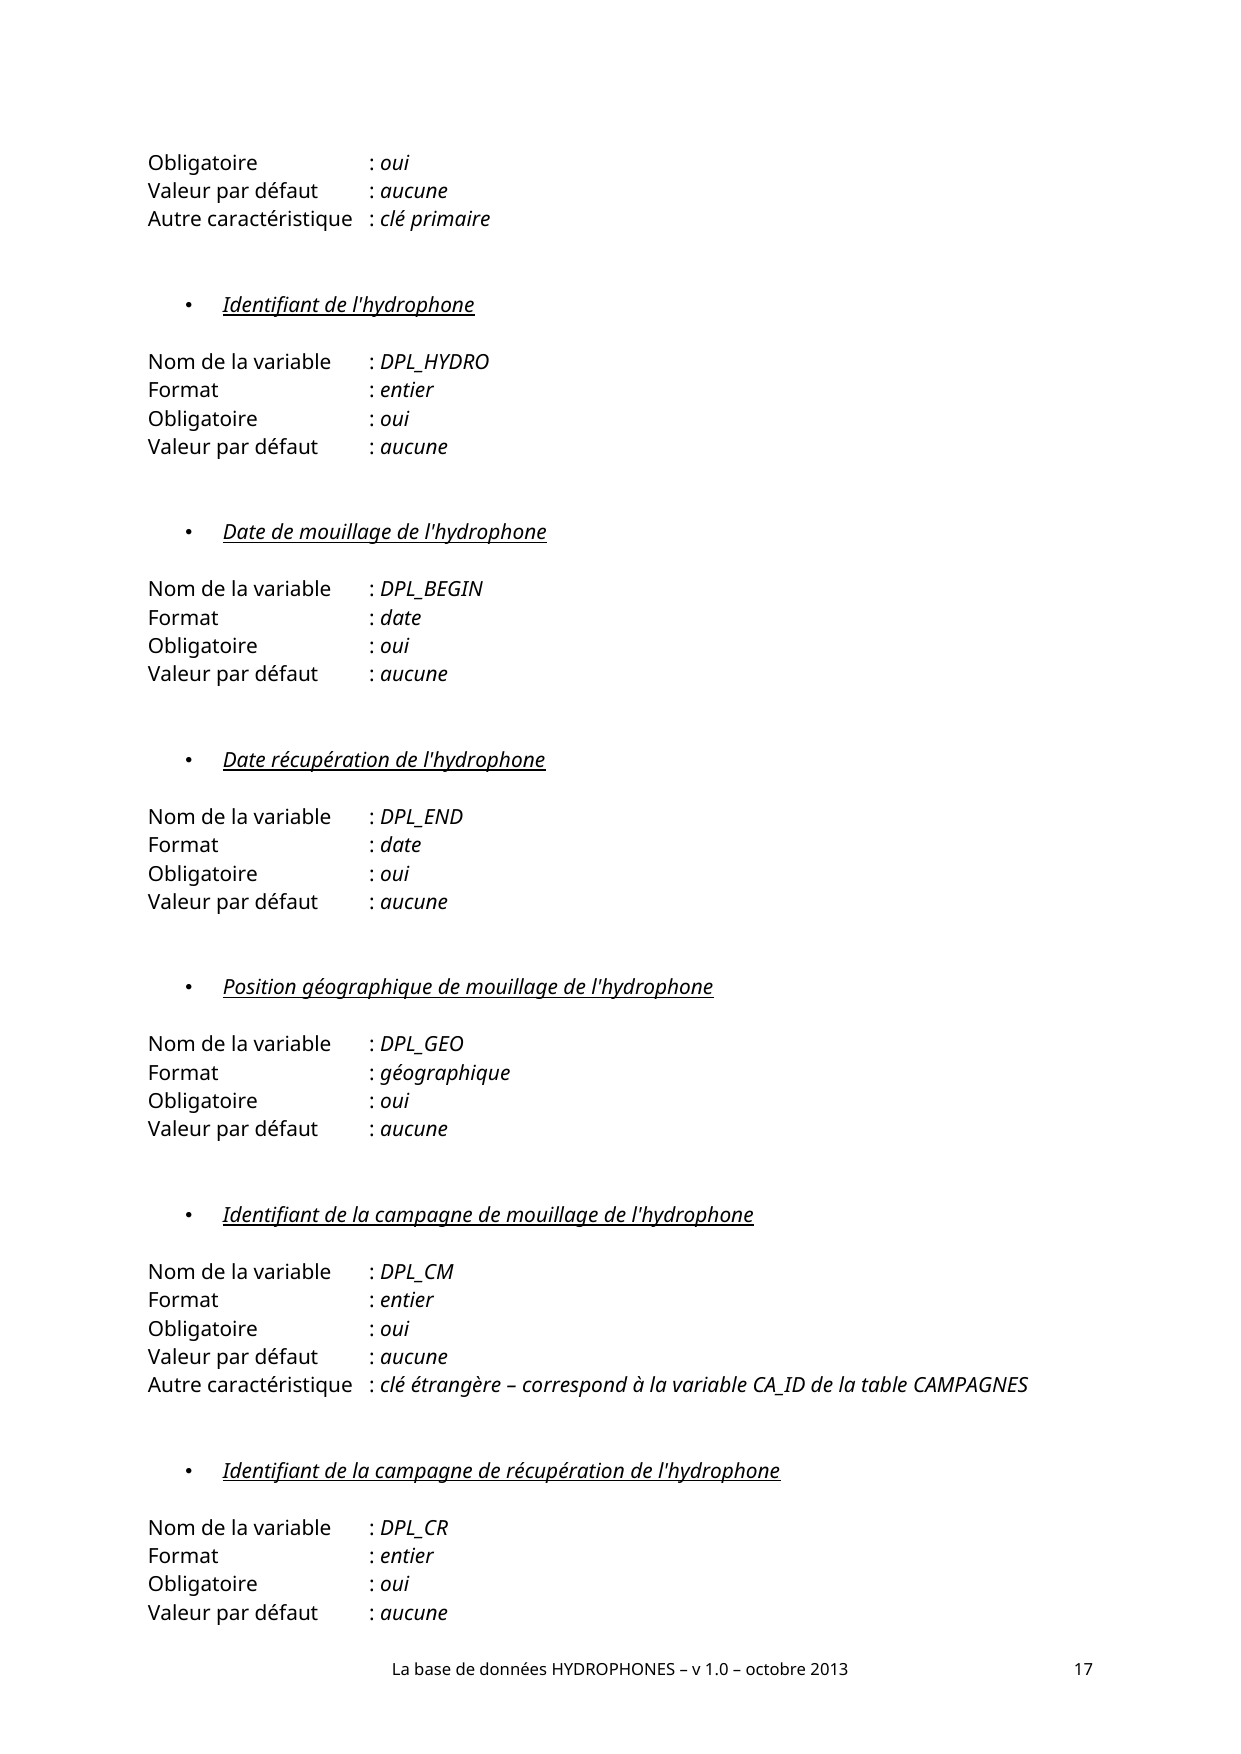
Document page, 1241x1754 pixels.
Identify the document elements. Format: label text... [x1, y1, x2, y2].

text Nom de la variable : DPL_CM [148, 1257, 1092, 1285]
text Format : entier [148, 1541, 1092, 1569]
text Valeur par défaut : aucune [148, 176, 1092, 204]
list Identifiant de la campagne de récupération de l'hydrophone [185, 1456, 1092, 1484]
text Obligatoire : oui [148, 859, 1092, 887]
text Nom de la variable : DPL_BEGIN [148, 574, 1092, 603]
text Valeur par défaut : aucune [148, 1342, 1092, 1371]
text Autre caractéristique : clé étrangère – correspond à la variable CA_ID de la table CAMPAGNES [148, 1371, 1092, 1399]
text Nom de la variable : DPL_HYDRO [148, 347, 1092, 375]
text Obligatoire : oui [148, 631, 1092, 659]
text Obligatoire : oui [148, 1569, 1092, 1598]
text Valeur par défaut : aucune [148, 1598, 1092, 1626]
text Format : entier [148, 375, 1092, 404]
text Autre caractéristique : clé primaire [148, 204, 1092, 233]
list Date de mouillage de l'hydrophone [185, 517, 1092, 546]
text Obligatoire : oui [148, 1086, 1092, 1114]
text Valeur par défaut : aucune [148, 432, 1092, 461]
text Obligatoire : oui [148, 148, 1092, 176]
list Identifiant de la campagne de mouillage de l'hydrophone [185, 1200, 1092, 1228]
list Position géographique de mouillage de l'hydrophone [185, 972, 1092, 1001]
text Obligatoire : oui [148, 1314, 1092, 1342]
text Valeur par défaut : aucune [148, 1114, 1092, 1143]
text Nom de la variable : DPL_GEO [148, 1029, 1092, 1058]
text Format : date [148, 830, 1092, 859]
text Obligatoire : oui [148, 404, 1092, 432]
text Format : entier [148, 1285, 1092, 1314]
text Valeur par défaut : aucune [148, 659, 1092, 688]
list Date récupération de l'hydrophone [185, 745, 1092, 773]
text Format : date [148, 603, 1092, 631]
text Format : géographique [148, 1058, 1092, 1086]
list Identifiant de l'hydrophone [185, 290, 1092, 318]
text Valeur par défaut : aucune [148, 887, 1092, 916]
text Nom de la variable : DPL_CR [148, 1513, 1092, 1541]
text Nom de la variable : DPL_END [148, 802, 1092, 830]
